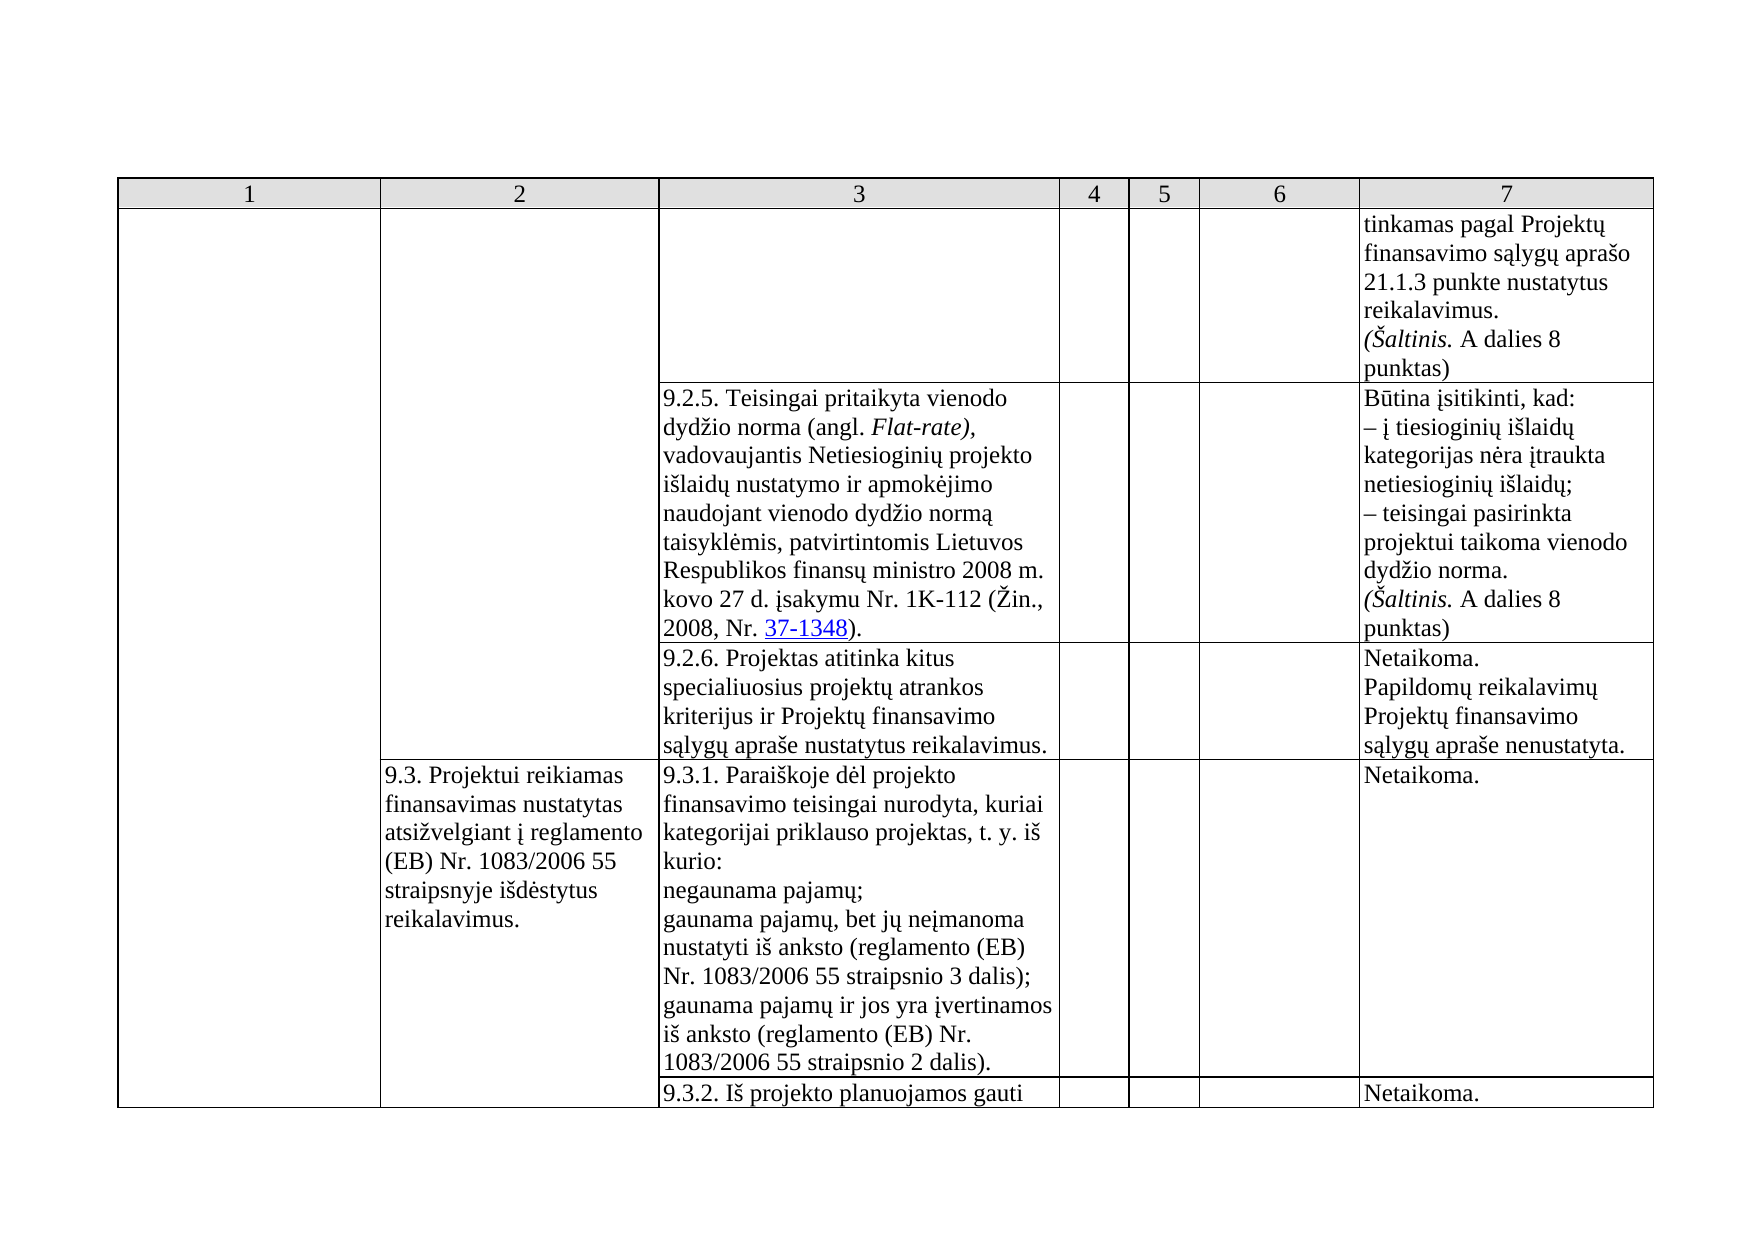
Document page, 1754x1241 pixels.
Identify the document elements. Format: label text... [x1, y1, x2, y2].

table_cell Netaikoma. [1360, 1078, 1653, 1107]
table_cell [1060, 383, 1128, 642]
table_cell [1060, 760, 1128, 1076]
table_cell Būtina įsitikinti, kad: – į tiesioginių išlaidų kategorijas nėra įtraukta netiesioginių išlaidų; – teisingai pasirinkta projektui taikoma vienodo dydžio norma. (Šaltinis. A dalies 8 punktas) [1360, 383, 1653, 642]
table_cell 9.2.5. Teisingai pritaikyta vienodo dydžio norma (angl. Flat-rate), vadovaujantis Netiesioginių projekto išlaidų nustatymo ir apmokėjimo naudojant vienodo dydžio normą taisyklėmis, patvirtintomis Lietuvos Respublikos finansų ministro 2008 m. kovo 27 d. įsakymu Nr. 1K-112 (Žin., 2008, Nr. 37-1348). [660, 383, 1059, 642]
table_cell [1130, 643, 1199, 758]
table_header 4 [1060, 179, 1128, 207]
table_header 2 [381, 179, 658, 207]
table_cell [1200, 209, 1359, 382]
table_cell [1200, 760, 1359, 1076]
table_header 7 [1360, 179, 1653, 207]
table_cell [1060, 209, 1128, 382]
table_cell 9.3.1. Paraiškoje dėl projekto finansavimo teisingai nurodyta, kuriai kategorijai priklauso projektas, t. y. iš kurio: negaunama pajamų; gaunama pajamų, bet jų neįmanoma nustatyti iš anksto (reglamento (EB) Nr. 1083/2006 55 straipsnio 3 dalis); gaunama pajamų ir jos yra įvertinamos iš anksto (reglamento (EB) Nr. 1083/2006 55 straipsnio 2 dalis). [660, 760, 1059, 1076]
table_header 5 [1130, 179, 1199, 207]
table_cell 9.2.6. Projektas atitinka kitus specialiuosius projektų atrankos kriterijus ir Projektų finansavimo sąlygų apraše nustatytus reikalavimus. [660, 643, 1059, 758]
table_cell tinkamas pagal Projektų finansavimo sąlygų aprašo 21.1.3 punkte nustatytus reikalavimus. (Šaltinis. A dalies 8 punktas) [1360, 209, 1653, 382]
table_cell [1200, 1078, 1359, 1107]
table_cell [1130, 1078, 1199, 1107]
table_cell [1130, 383, 1199, 642]
table_cell [1200, 383, 1359, 642]
table_cell [1200, 643, 1359, 758]
table_cell [119, 209, 380, 1107]
table_cell [1130, 760, 1199, 1076]
table_cell [1060, 1078, 1128, 1107]
table_cell [381, 209, 658, 758]
table_cell [660, 209, 1059, 382]
table_cell 9.3.2. Iš projekto planuojamos gauti [660, 1078, 1059, 1107]
table_header 6 [1200, 179, 1359, 207]
table_header 1 [119, 179, 380, 207]
table_cell Netaikoma. Papildomų reikalavimų Projektų finansavimo sąlygų apraše nenustatyta. [1360, 643, 1653, 758]
table_header 3 [660, 179, 1059, 207]
table_cell Netaikoma. [1360, 760, 1653, 1076]
table_cell [1130, 209, 1199, 382]
table_cell [1060, 643, 1128, 758]
table_cell 9.3. Projektui reikiamas finansavimas nustatytas atsižvelgiant į reglamento (EB) Nr. 1083/2006 55 straipsnyje išdėstytus reikalavimus. [381, 760, 658, 1107]
